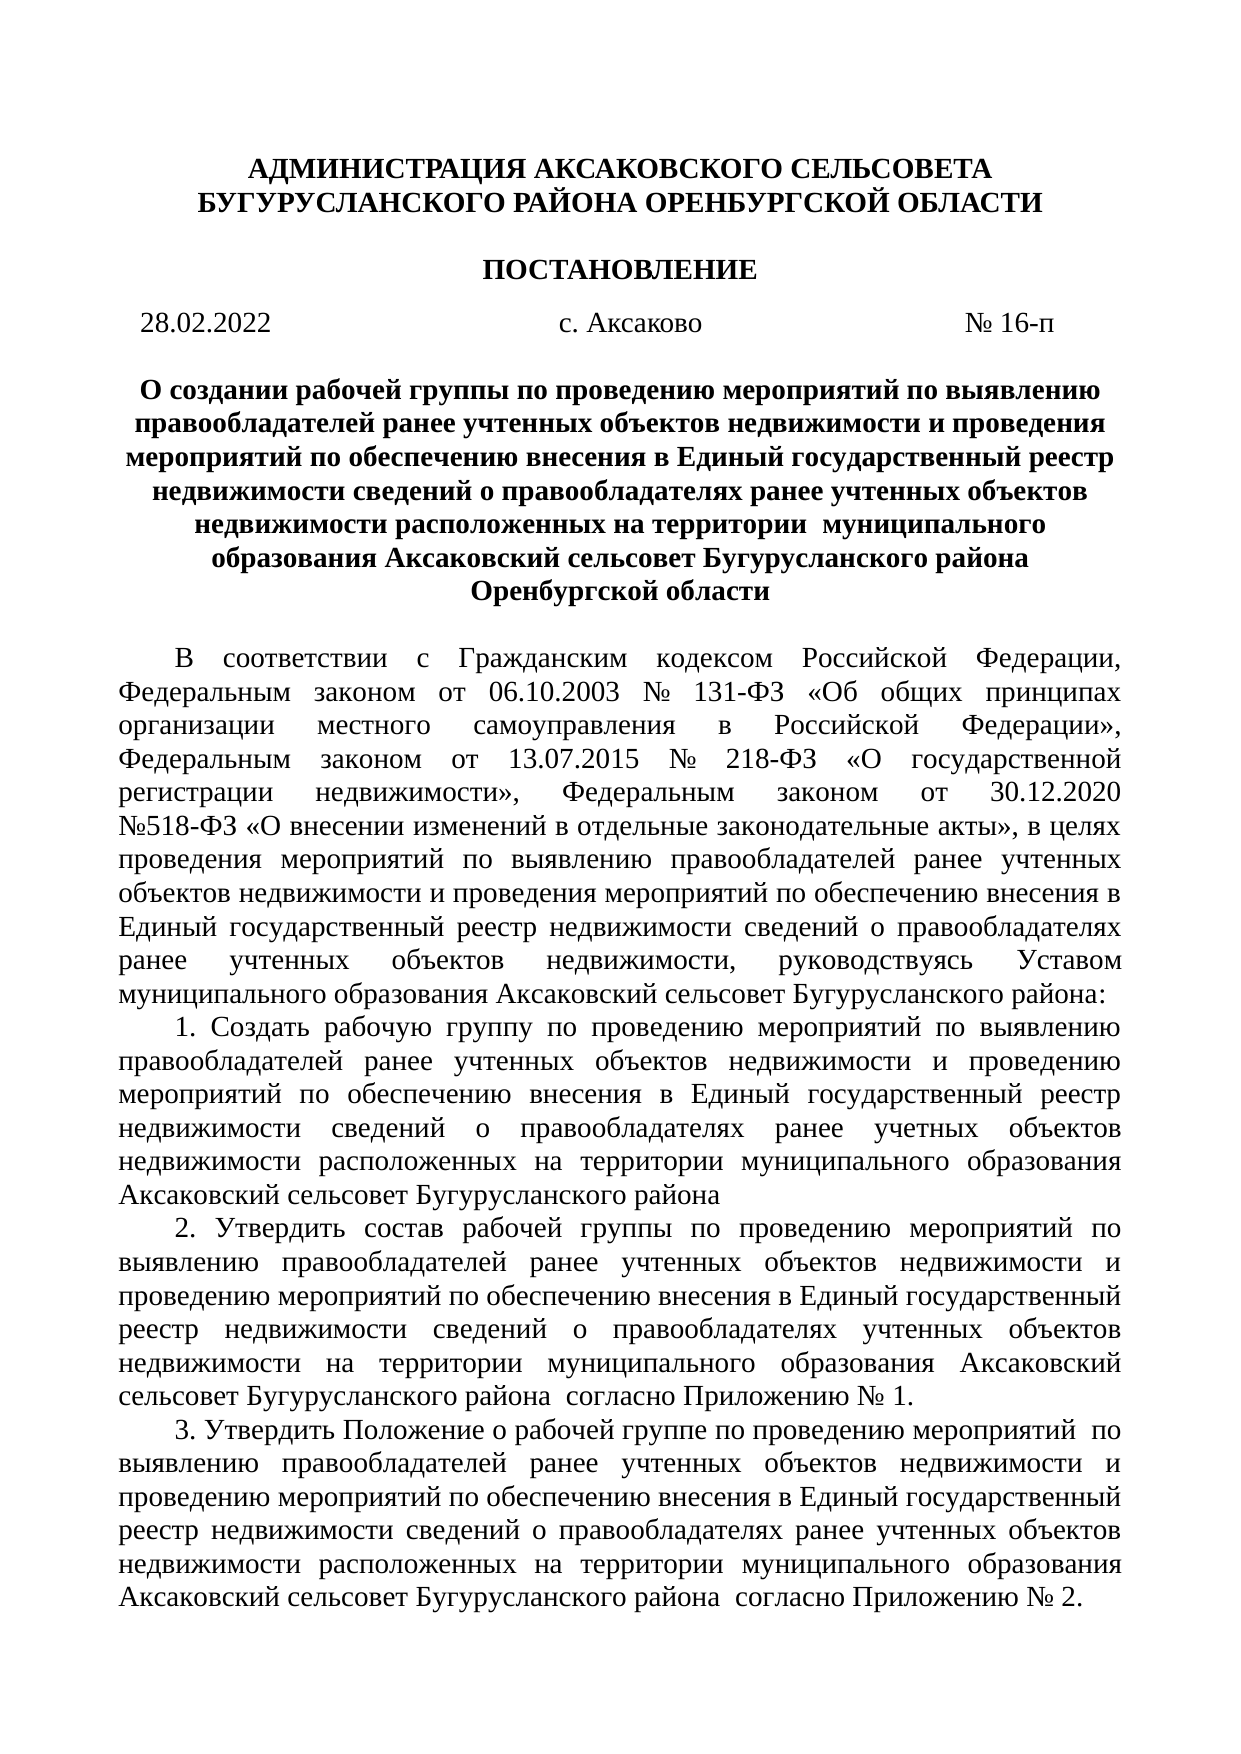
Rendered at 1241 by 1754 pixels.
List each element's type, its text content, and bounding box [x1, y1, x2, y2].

text В соответствии с Гражданским кодексом Российской Федерации, Федеральным законом от 06.10.2003 № 131-ФЗ «Об общих принципах организации местного самоуправления в Российской Федерации», Федеральным законом от 13.07.2015 № 218-ФЗ «О государственной регистрации недвижимости», Федеральным законом от 30.12.2020 №518-ФЗ «О внесении изменений в отдельные законодательные акты», в целях проведения мероприятий по выявлению правообладателей ранее учтенных объектов недвижимости и проведения мероприятий по обеспечению внесения в Единый государственный реестр недвижимости сведений о правообладателях ранее учтенных объектов недвижимости, руководствуясь Уставом муниципального образования Аксаковский сельсовет Бугурусланского района: [118, 640, 1122, 1009]
text АДМИНИСТРАЦИЯ АКСАКОВСКОГО СЕЛЬСОВЕТА БУГУРУСЛАНСКОГО РАЙОНА ОРЕНБУРГСКОЙ ОБЛАСТИ [118, 152, 1122, 219]
text 1. Создать рабочую группу по проведению мероприятий по выявлению правообладателей ранее учтенных объектов недвижимости и проведению мероприятий по обеспечению внесения в Единый государственный реестр недвижимости сведений о правообладателях ранее учетных объектов недвижимости расположенных на территории муниципального образования Аксаковский сельсовет Бугурусланского района [118, 1009, 1122, 1211]
text 3. Утвердить Положение о рабочей группе по проведению мероприятий по выявлению правообладателей ранее учтенных объектов недвижимости и проведению мероприятий по обеспечению внесения в Единый государственный реестр недвижимости сведений о правообладателях ранее учтенных объектов недвижимости расположенных на территории муниципального образования Аксаковский сельсовет Бугурусланского района согласно Приложению № 2. [118, 1412, 1122, 1613]
title О создании рабочей группы по проведению мероприятий по выявлению правообладателей ранее учтенных объектов недвижимости и проведения мероприятий по обеспечению внесения в Единый государственный реестр недвижимости сведений о правообладателях ранее учтенных объектов недвижимости расположенных на территории муниципального образования Аксаковский сельсовет Бугурусланского района Оренбургской области [118, 372, 1122, 607]
text 2. Утвердить состав рабочей группы по проведению мероприятий по выявлению правообладателей ранее учтенных объектов недвижимости и проведению мероприятий по обеспечению внесения в Единый государственный реестр недвижимости сведений о правообладателях учтенных объектов недвижимости на территории муниципального образования Аксаковский сельсовет Бугурусланского района согласно Приложению № 1. [118, 1211, 1122, 1412]
text 28.02.2022 с. Аксаково № 16-п [118, 305, 1122, 338]
text ПОСТАНОВЛЕНИЕ [118, 252, 1122, 286]
